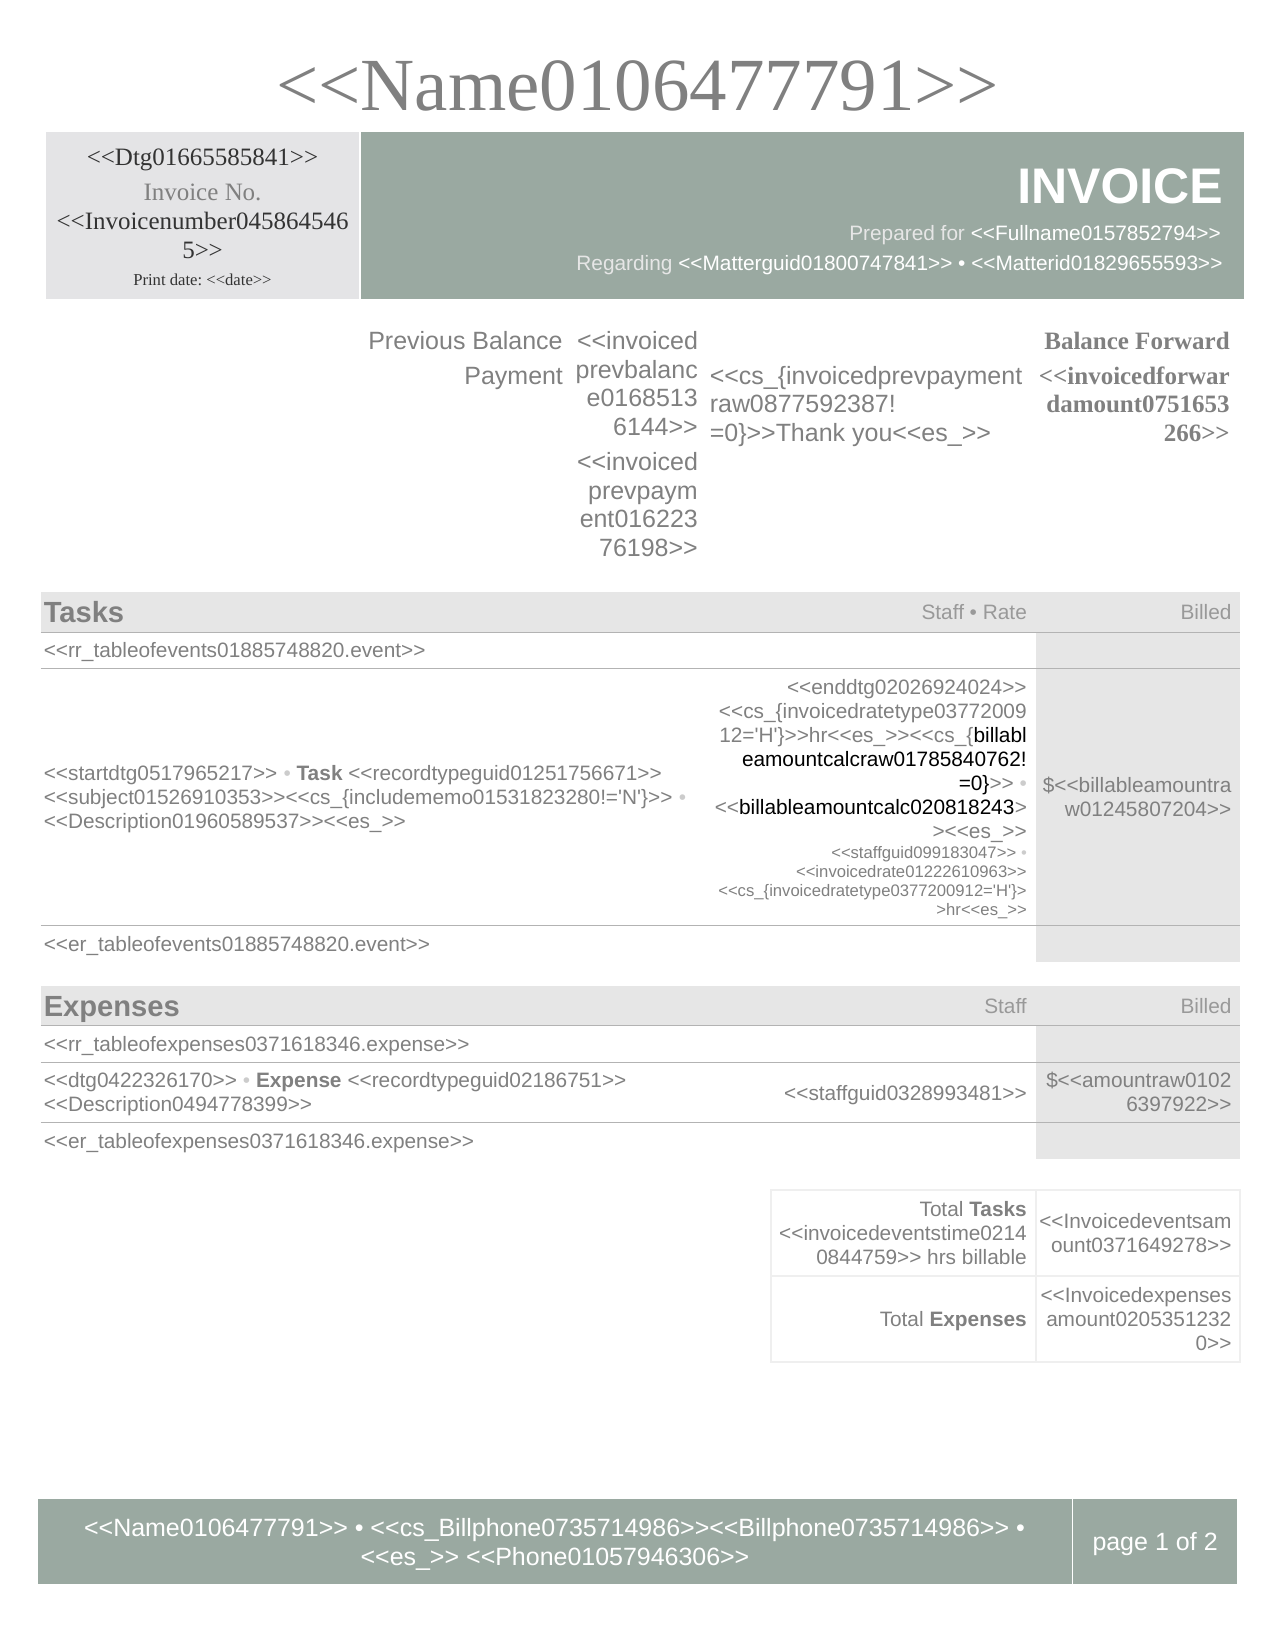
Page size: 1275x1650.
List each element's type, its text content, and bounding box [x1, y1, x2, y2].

table_cell $<<billableamountraw01245807204>> [1036, 669, 1240, 925]
table_cell <<rr_tableofexpenses0371618346.expense>> [41, 1026, 707, 1062]
table_header Previous Balance Payment [41, 320, 572, 568]
table_cell <<dtg0422326170>> • Expense <<recordtypeguid02186751>> <<Description0494778399>> [41, 1063, 707, 1122]
table_header Staff [707, 986, 1036, 1025]
table_cell [707, 1123, 1036, 1159]
table_cell [1036, 633, 1240, 668]
table_cell <<startdtg0517965217>> • Task <<recordtypeguid01251756671>> <<subject01526910353>><<cs_{includememo01531823280!='N'}>> • <<Description01960589537>><<es_>> [41, 669, 707, 925]
table_header <<Invoicedeventsamount0371649278>> [1037, 1191, 1239, 1275]
table_header Tasks [41, 592, 707, 632]
table_cell [707, 1026, 1036, 1062]
table_cell [1036, 1123, 1240, 1159]
table_header Staff • Rate [707, 592, 1036, 632]
table_cell <<er_tableofevents01885748820.event>> [41, 926, 707, 962]
table_cell <<enddtg02026924024>> <<cs_{invoicedratetype0377200912='H'}>>hr<<es_>><<cs_{billableamountcalcraw01785840762!=0}>> • <<billableamountcalc020818243>><<es_>> <<staffguid099183047>> • <<invoicedrate01222610963>> <<cs_{invoicedratetype0377200912='H'}>>hr<<es_>> [707, 669, 1036, 925]
table_cell <<rr_tableofevents01885748820.event>> [41, 633, 707, 668]
table_cell <<Invoicedexpensesamount02053512320>> [1037, 1277, 1239, 1361]
table_cell <<er_tableofexpenses0371618346.expense>> [41, 1123, 707, 1159]
table_cell [707, 926, 1036, 962]
table_cell <<staffguid0328993481>> [707, 1063, 1036, 1122]
table_cell $<<amountraw01026397922>> [1036, 1063, 1240, 1122]
table_cell [1036, 926, 1240, 962]
table_header Total Tasks <<invoicedeventstime02140844759>> hrs billable [772, 1191, 1035, 1275]
table_header [41, 1189, 770, 1275]
table_header Expenses [41, 986, 707, 1025]
table_cell [41, 1275, 770, 1361]
table_cell [707, 633, 1036, 668]
table_header <<cs_{invoicedprevpaymentraw0877592387!=0}>>Thank you<<es_>> [707, 320, 1034, 568]
table_header <<invoicedprevbalance01685136144>> <<invoicedprevpayment01622376198>> [572, 320, 707, 568]
table_header Balance Forward <<invoicedforwardamount0751653266>> [1034, 320, 1238, 568]
table_header Billed [1036, 986, 1240, 1025]
table_cell Total Expenses [772, 1277, 1035, 1361]
table_cell [1036, 1026, 1240, 1062]
table_header Billed [1036, 592, 1240, 632]
